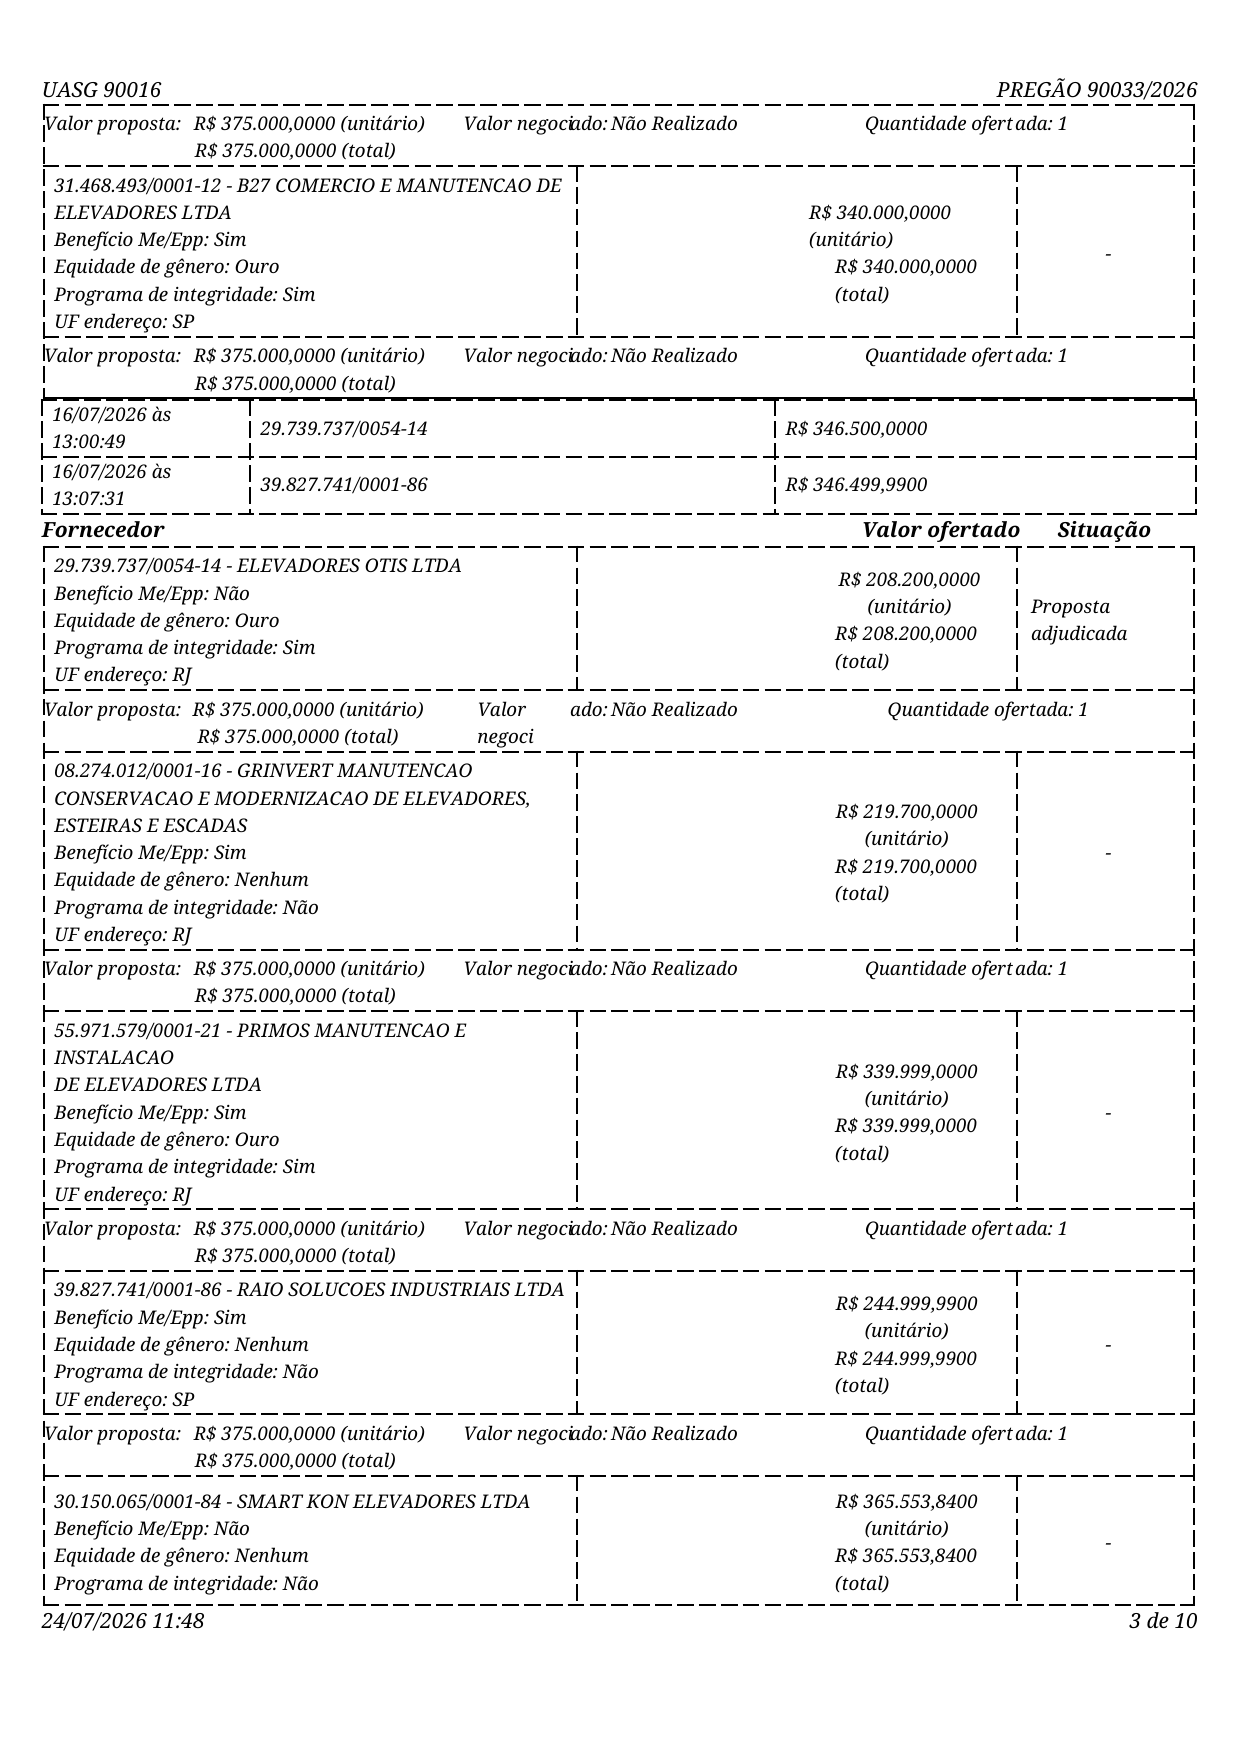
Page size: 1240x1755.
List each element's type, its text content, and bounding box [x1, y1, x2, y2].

table_cell [577, 1475, 787, 1604]
table_cell [1101, 336, 1194, 397]
table_cell [1101, 949, 1194, 1010]
table_cell ado: Não Realizado [577, 1413, 787, 1475]
table_cell [1017, 165, 1101, 336]
table_cell R$ 339.999,0000 (unitário) R$ 339.999,0000 (total) [788, 1010, 1017, 1208]
table_cell ado: Não Realizado [577, 689, 787, 751]
table_cell R$ 219.700,0000 (unitário) R$ 219.700,0000 (total) [788, 751, 1017, 948]
table_cell [1017, 1475, 1101, 1604]
table_header R$ 346.500,0000 [775, 399, 1196, 456]
table_cell [1017, 1270, 1101, 1413]
table_cell Quantidade ofert [788, 1413, 1017, 1475]
table_cell - [1101, 165, 1194, 336]
table_cell Valor proposta: R$ 375.000,0000 (unitário) Valor negoci R$ 375.000,0000 (total) [44, 104, 577, 165]
table_header 16/07/2026 às 13:00:49 [42, 399, 250, 456]
table_cell 08.274.012/0001-16 - GRINVERT MANUTENCAO CONSERVACAO E MODERNIZACAO DE ELEVADORES, ESTEIRAS E ESCADAS Benefício Me/Epp: Sim Equidade de gênero: Nenhum Programa de integridade: Não UF endereço: RJ [44, 751, 577, 948]
table_header Proposta adjudicada [1017, 546, 1194, 689]
table_cell [1101, 104, 1194, 165]
table_cell ada: 1 [1017, 1413, 1101, 1475]
table_cell ado: Não Realizado [577, 949, 787, 1010]
table_header [477, 546, 577, 689]
table_cell - [1101, 751, 1194, 948]
table_cell R$ 365.553,8400 (unitário) R$ 365.553,8400 (total) [788, 1475, 1017, 1604]
table_cell Valor proposta: R$ 375.000,0000 (unitário) R$ 375.000,0000 (total) [44, 689, 477, 751]
table_cell 39.827.741/0001-86 - RAIO SOLUCOES INDUSTRIAIS LTDA Benefício Me/Epp: Sim Equidade de gênero: Nenhum Programa de integridade: Não UF endereço: SP [44, 1270, 577, 1413]
table_cell R$ 244.999,9900 (unitário) R$ 244.999,9900 (total) [788, 1270, 1017, 1413]
table_cell [1101, 1413, 1194, 1475]
table_cell [577, 1010, 787, 1208]
table_cell Quantidade ofert [809, 336, 1017, 397]
table_cell 16/07/2026 às 13:07:31 [42, 456, 250, 513]
table_cell 30.150.065/0001-84 - SMART KON ELEVADORES LTDA Benefício Me/Epp: Não Equidade de gênero: Nenhum Programa de integridade: Não [44, 1475, 577, 1604]
table_cell ado: Não Realizado [577, 104, 809, 165]
table_cell 55.971.579/0001-21 - PRIMOS MANUTENCAO E INSTALACAO DE ELEVADORES LTDA Benefício Me/Epp: Sim Equidade de gênero: Ouro Programa de integridade: Sim UF endereço: RJ [44, 1010, 577, 1208]
text Fornecedor Valor ofertado Situação [42, 515, 1200, 543]
table_cell Valor proposta: R$ 375.000,0000 (unitário) Valor negoci R$ 375.000,0000 (total) [44, 949, 577, 1010]
table_cell Valor proposta: R$ 375.000,0000 (unitário) Valor negoci R$ 375.000,0000 (total) [44, 1208, 577, 1270]
table_cell - [1101, 1010, 1194, 1208]
table_cell [1017, 751, 1101, 948]
table_cell ado: Não Realizado [577, 336, 809, 397]
table_header 29.739.737/0054-14 [250, 399, 775, 456]
table_header R$ 208.200,0000 (unitário) R$ 208.200,0000 (total) [788, 546, 1017, 689]
table_cell Quantidade ofert [788, 1208, 1017, 1270]
table_cell Quantidade ofert [809, 104, 1017, 165]
table_cell [577, 1270, 787, 1413]
table_cell Valor negoci [477, 689, 577, 751]
table_cell [1017, 1010, 1101, 1208]
table_cell ado: Não Realizado [577, 1208, 787, 1270]
table_cell ada: 1 [1017, 1208, 1101, 1270]
table_cell 39.827.741/0001-86 [250, 456, 775, 513]
table_header 29.739.737/0054-14 - ELEVADORES OTIS LTDA Benefício Me/Epp: Não Equidade de gênero: Ouro Programa de integridade: Sim UF endereço: RJ [44, 546, 477, 689]
table_cell [577, 165, 809, 336]
table_cell Valor proposta: R$ 375.000,0000 (unitário) Valor negoci R$ 375.000,0000 (total) [44, 1413, 577, 1475]
table_header [577, 546, 787, 689]
table_cell - [1101, 1475, 1194, 1604]
table_cell R$ 340.000,0000 (unitário) R$ 340.000,0000 (total) [809, 165, 1017, 336]
table_cell ada: 1 [1017, 104, 1101, 165]
table_cell [577, 751, 787, 948]
table_cell ada: 1 [1017, 949, 1101, 1010]
table_cell [1101, 1208, 1194, 1270]
table_cell R$ 346.499,9900 [775, 456, 1196, 513]
table_cell Valor proposta: R$ 375.000,0000 (unitário) Valor negoci R$ 375.000,0000 (total) [44, 336, 577, 397]
table_cell 31.468.493/0001-12 - B27 COMERCIO E MANUTENCAO DE ELEVADORES LTDA Benefício Me/Epp: Sim Equidade de gênero: Ouro Programa de integridade: Sim UF endereço: SP [44, 165, 577, 336]
table_cell ada: 1 [1017, 336, 1101, 397]
table_cell Quantidade ofert [788, 949, 1017, 1010]
table_cell Quantidade ofertada: 1 [788, 689, 1194, 751]
table_cell - [1101, 1270, 1194, 1413]
